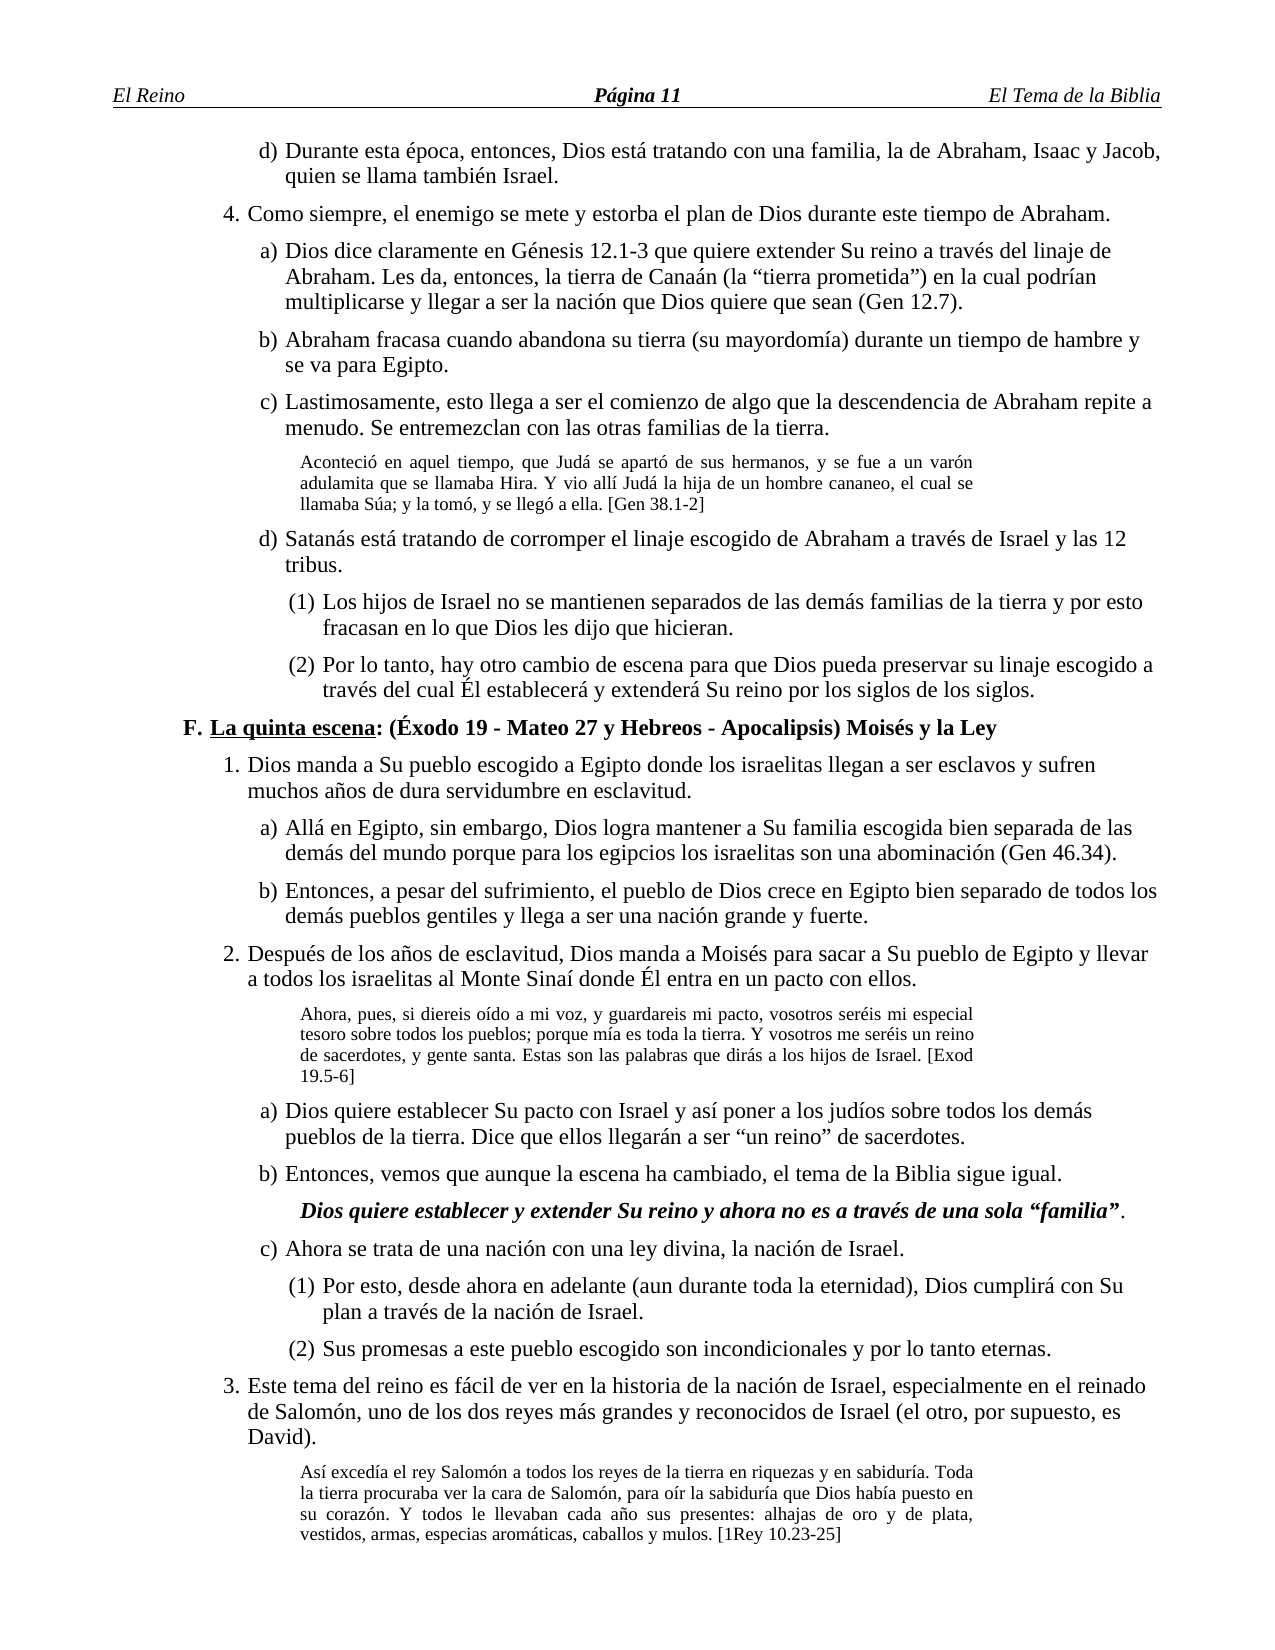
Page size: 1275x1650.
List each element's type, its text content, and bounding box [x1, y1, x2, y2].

list Dios manda a Su pueblo escogido a Egipto donde los israelitas llegan a ser esclavos y sufren muchos años de dura servidumbre en esclavitud. [187, 752, 1162, 803]
text Dios quiere establecer y extender Su reino y ahora no es a través de una sola “familia”. [300, 1198, 1162, 1224]
list Allá en Egipto, sin embargo, Dios logra mantener a Su familia escogida bien separada de las demás del mundo porque para los egipcios los israelitas son una abominación (Gen 46.34). [225, 815, 1162, 866]
list Lastimosamente, esto llega a ser el comienzo de algo que la descendencia de Abraham repite a menudo. Se entremezclan con las otras familias de la tierra. [225, 389, 1162, 440]
text Así excedía el rey Salomón a todos los reyes de la tierra en riquezas y en sabiduría. Toda la tierra procuraba ver la cara de Salomón, para oír la sabiduría que Dios había puesto en su corazón. Y todos le llevaban cada año sus presentes: alhajas de oro y de plata, vestidos, armas, especias aromáticas, caballos y mulos. [1Rey 10.23-25] [300, 1462, 975, 1545]
list Dios dice claramente en Génesis 12.1-3 que quiere extender Su reino a través del linaje de Abraham. Les da, entonces, la tierra de Canaán (la “tierra prometida”) en la cual podrían multiplicarse y llegar a ser la nación que Dios quiere que sean (Gen 12.7). [225, 238, 1162, 314]
list La quinta escena: (Éxodo 19 - Mateo 27 y Hebreos - Apocalipsis) Moisés y la Ley [150, 715, 1162, 740]
list Satanás está tratando de corromper el linaje escogido de Abraham a través de Israel y las 12 tribus. [225, 526, 1162, 577]
list Después de los años de esclavitud, Dios manda a Moisés para sacar a Su pueblo de Egipto y llevar a todos los israelitas al Monte Sinaí donde Él entra en un pacto con ellos. [187, 941, 1162, 991]
list Por esto, desde ahora en adelante (aun durante toda la eternidad), Dios cumplirá con Su plan a través de la nación de Israel. [262, 1273, 1162, 1324]
list Dios quiere establecer Su pacto con Israel y así poner a los judíos sobre todos los demás pueblos de la tierra. Dice que ellos llegarán a ser “un reino” de sacerdotes. [225, 1098, 1162, 1149]
list Abraham fracasa cuando abandona su tierra (su mayordomía) durante un tiempo de hambre y se va para Egipto. [225, 327, 1162, 377]
list Entonces, vemos que aunque la escena ha cambiado, el tema de la Biblia sigue igual. [225, 1161, 1162, 1187]
list Durante esta época, entonces, Dios está tratando con una familia, la de Abraham, Isaac y Jacob, quien se llama también Israel. [225, 138, 1162, 189]
list Este tema del reino es fácil de ver en la historia de la nación de Israel, especialmente en el reinado de Salomón, uno de los dos reyes más grandes y reconocidos de Israel (el otro, por supuesto, es David). [187, 1373, 1162, 1450]
list Entonces, a pesar del sufrimiento, el pueblo de Dios crece en Egipto bien separado de todos los demás pueblos gentiles y llega a ser una nación grande y fuerte. [225, 878, 1162, 929]
list Por lo tanto, hay otro cambio de escena para que Dios pueda preservar su linaje escogido a través del cual Él establecerá y extenderá Su reino por los siglos de los siglos. [262, 652, 1162, 703]
list Ahora se trata de una nación con una ley divina, la nación de Israel. [225, 1236, 1162, 1261]
list Sus promesas a este pueblo escogido son incondicionales y por lo tanto eternas. [262, 1336, 1162, 1362]
text Aconteció en aquel tiempo, que Judá se apartó de sus hermanos, y se fue a un varón adulamita que se llamaba Hira. Y vio allí Judá la hija de un hombre cananeo, el cual se llamaba Súa; y la tomó, y se llegó a ella. [Gen 38.1-2] [300, 452, 975, 514]
text Ahora, pues, si diereis oído a mi voz, y guardareis mi pacto, vosotros seréis mi especial tesoro sobre todos los pueblos; porque mía es toda la tierra. Y vosotros me seréis un reino de sacerdotes, y gente santa. Estas son las palabras que dirás a los hijos de Israel. [Exod 19.5-6] [300, 1003, 975, 1086]
list Como siempre, el enemigo se mete y estorba el plan de Dios durante este tiempo de Abraham. [187, 201, 1162, 226]
list Los hijos de Israel no se mantienen separados de las demás familias de la tierra y por esto fracasan en lo que Dios les dijo que hicieran. [262, 589, 1162, 640]
